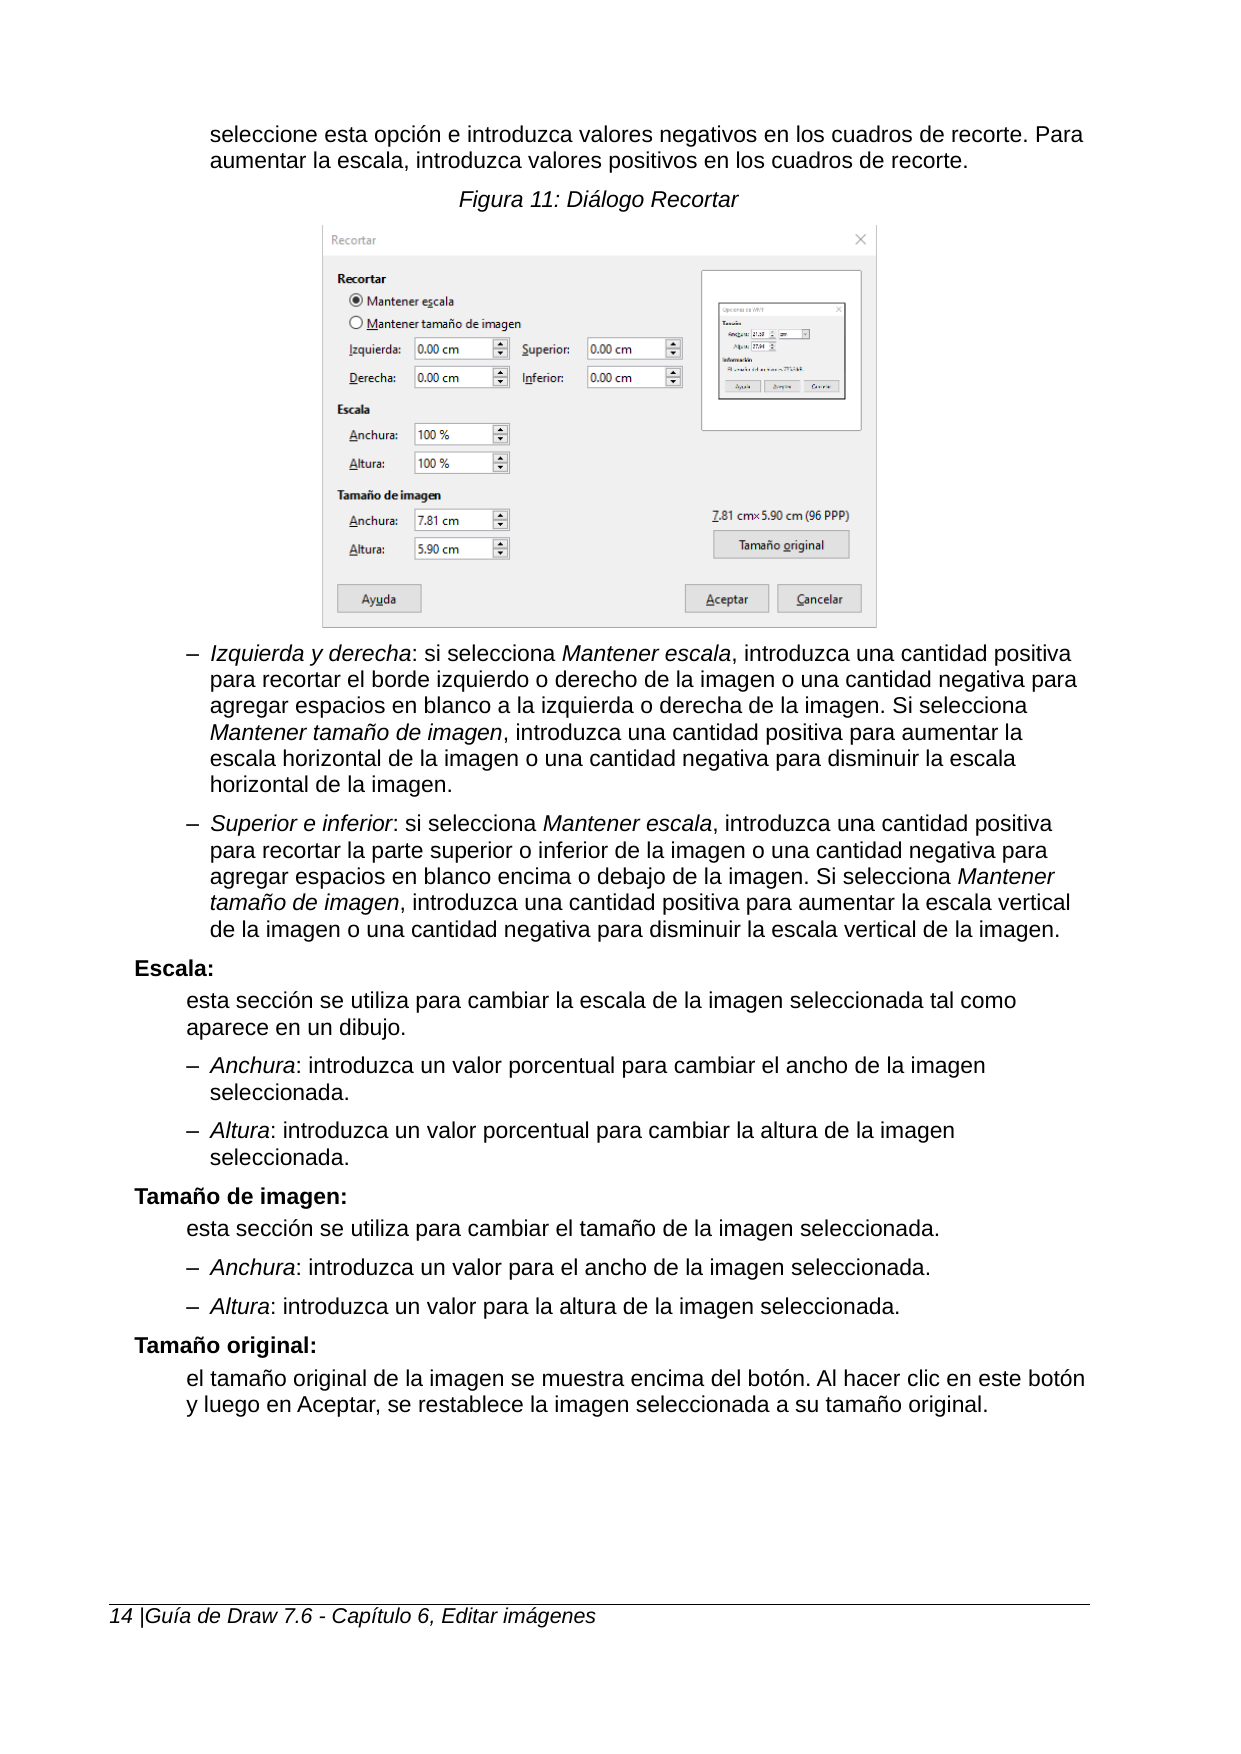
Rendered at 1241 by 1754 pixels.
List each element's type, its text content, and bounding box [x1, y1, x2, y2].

text esta sección se utiliza para cambiar la escala de la imagen seleccionada tal como aparece en un dibujo. [186, 987, 1090, 1040]
list Altura: introduzca un valor porcentual para cambiar la altura de la imagen seleccionada. [186, 1117, 1090, 1170]
text Escala: [134, 954, 1090, 981]
picture [322, 225, 877, 628]
text el tamaño original de la imagen se muestra encima del botón. Al hacer clic en este botón y luego en Aceptar, se restablece la imagen seleccionada a su tamaño original. [186, 1364, 1090, 1417]
text Tamaño original: [134, 1332, 1090, 1358]
text Tamaño de imagen: [134, 1183, 1090, 1209]
list Altura: introduzca un valor para la altura de la imagen seleccionada. [186, 1293, 1090, 1319]
list Anchura: introduzca un valor para el ancho de la imagen seleccionada. [186, 1254, 1090, 1281]
text Figura 11: Diálogo Recortar [322, 186, 877, 213]
list Izquierda y derecha: si selecciona Mantener escala, introduzca una cantidad positiva para recortar el borde izquierdo o derecho de la imagen o una cantidad negativa para agregar espacios en blanco a la izquierda o derecha de la imagen. Si selecciona Mantener tamaño de imagen, introduzca una cantidad positiva para aumentar la escala horizontal de la imagen o una cantidad negativa para disminuir la escala horizontal de la imagen. [186, 639, 1090, 798]
text esta sección se utiliza para cambiar el tamaño de la imagen seleccionada. [186, 1215, 1090, 1242]
list seleccione esta opción e introduzca valores negativos en los cuadros de recorte. Para aumentar la escala, introduzca valores positivos en los cuadros de recorte. [186, 121, 1090, 174]
list Anchura: introduzca un valor porcentual para cambiar el ancho de la imagen seleccionada. [186, 1052, 1090, 1105]
list Superior e inferior: si selecciona Mantener escala, introduzca una cantidad positiva para recortar la parte superior o inferior de la imagen o una cantidad negativa para agregar espacios en blanco encima o debajo de la imagen. Si selecciona Mantener tamaño de imagen, introduzca una cantidad positiva para aumentar la escala vertical de la imagen o una cantidad negativa para disminuir la escala vertical de la imagen. [186, 810, 1090, 942]
